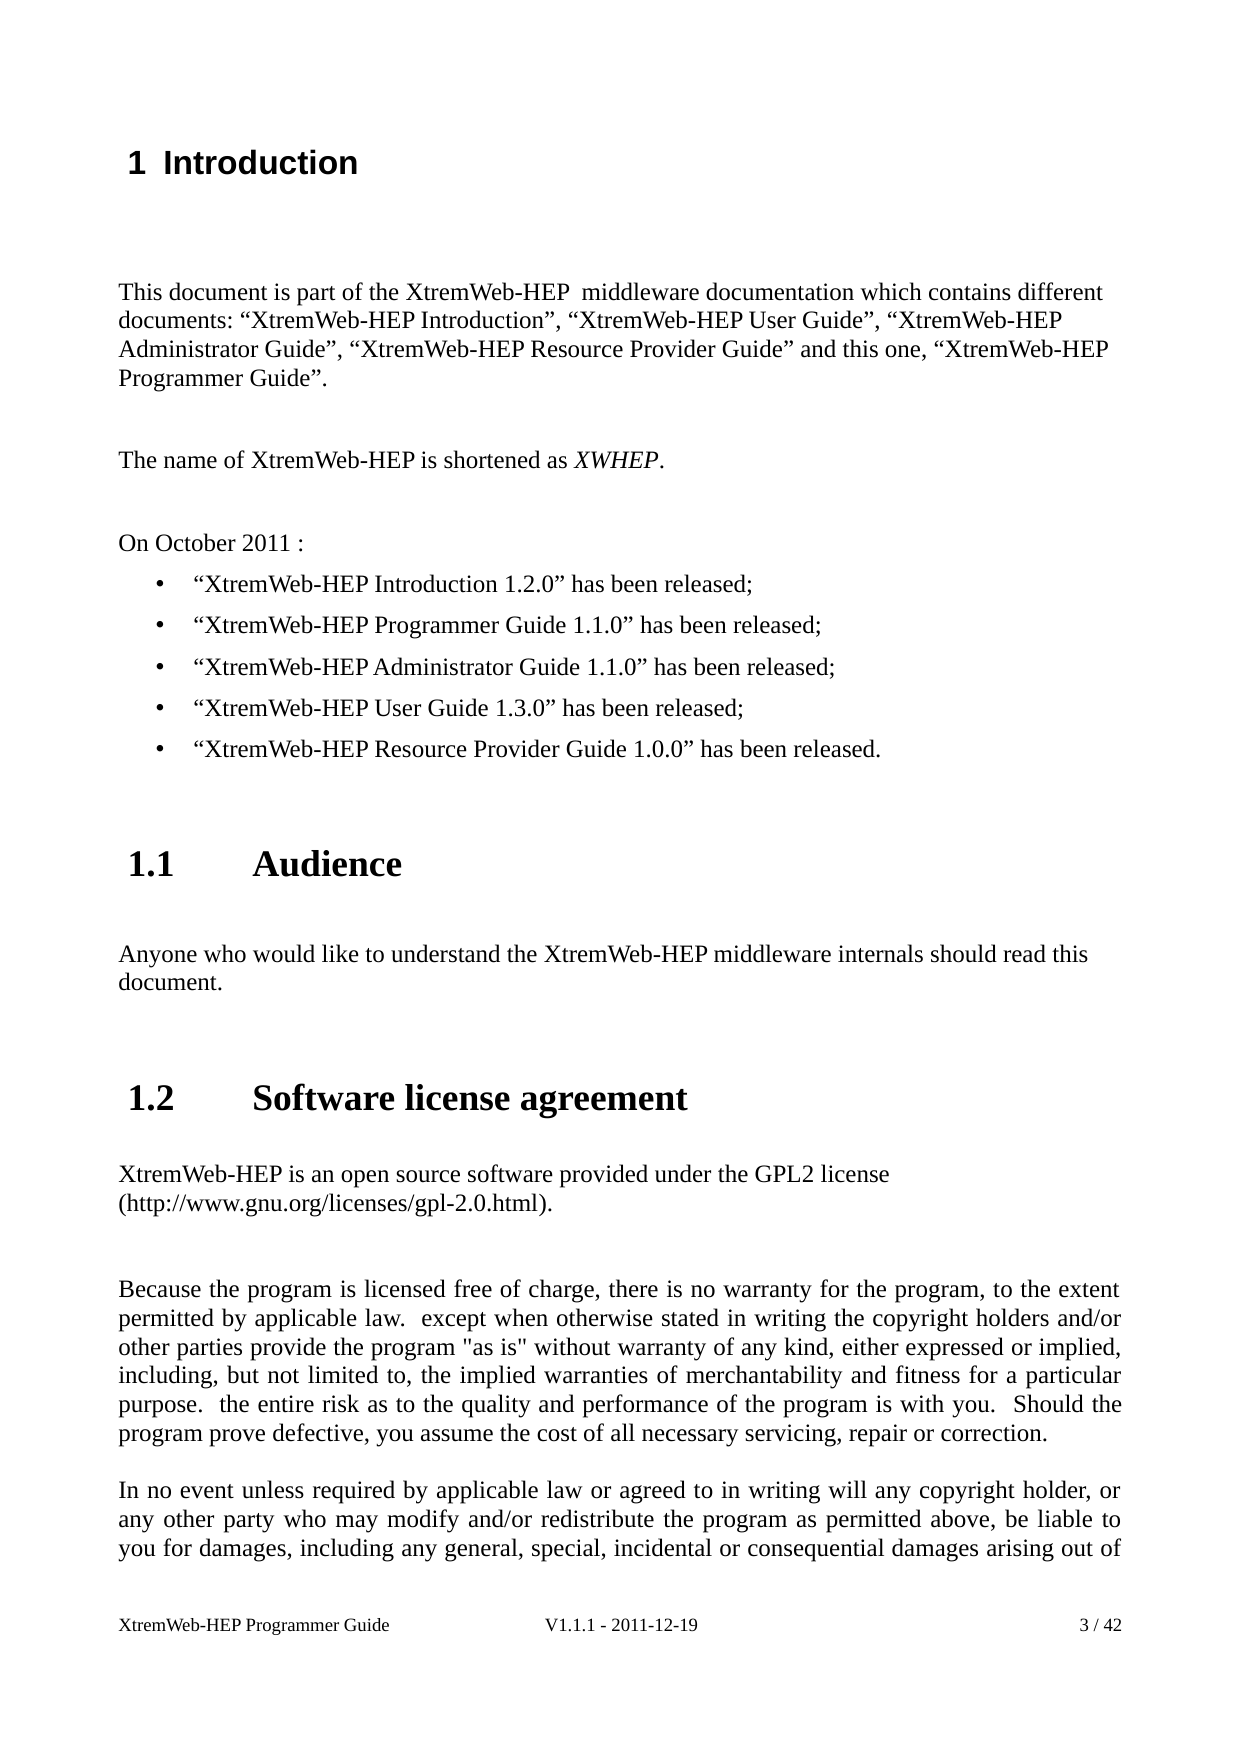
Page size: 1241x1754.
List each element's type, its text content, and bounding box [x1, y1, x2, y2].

text IN NO EVENT UNLESS REQUIRED BY APPLICABLE LAW OR AGREED TO IN WRITING WILL ANY COPYRIGHT HOLDER, OR ANY OTHER PARTY WHO MAY MODIFY AND/OR REDISTRIBUTE THE PROGRAM AS PERMITTED ABOVE, BE LIABLE TO YOU FOR DAMAGES, INCLUDING ANY GENERAL, SPECIAL, INCIDENTAL OR CONSEQUENTIAL DAMAGES ARISING OUT OF [118, 1476, 1122, 1562]
list “XtremWeb-HEP User Guide 1.3.0” has been released; [156, 693, 1122, 722]
list “XtremWeb-HEP Introduction 1.2.0” has been released; [156, 569, 1122, 598]
text The name of XtremWeb-HEP is shortened as XWHEP. [118, 446, 1122, 474]
text BECAUSE THE PROGRAM IS LICENSED FREE OF CHARGE, THERE IS NO WARRANTY FOR THE PROGRAM, TO THE EXTENT PERMITTED BY APPLICABLE LAW. EXCEPT WHEN OTHERWISE STATED IN WRITING THE COPYRIGHT HOLDERS AND/OR OTHER PARTIES PROVIDE THE PROGRAM "AS IS" WITHOUT WARRANTY OF ANY KIND, EITHER EXPRESSED OR IMPLIED, INCLUDING, BUT NOT LIMITED TO, THE IMPLIED WARRANTIES OF MERCHANTABILITY AND FITNESS FOR A PARTICULAR PURPOSE. THE ENTIRE RISK AS TO THE QUALITY AND PERFORMANCE OF THE PROGRAM IS WITH YOU. SHOULD THE PROGRAM PROVE DEFECTIVE, YOU ASSUME THE COST OF ALL NECESSARY SERVICING, REPAIR OR CORRECTION. [118, 1274, 1122, 1447]
subtitle Software license agreement [118, 1075, 1122, 1118]
list “XtremWeb-HEP Resource Provider Guide 1.0.0” has been released. [156, 734, 1122, 763]
subtitle Audience [118, 842, 1122, 885]
text Anyone who would like to understand the XtremWeb-HEP middleware internals should read this document. [118, 939, 1122, 996]
list “XtremWeb-HEP Administrator Guide 1.1.0” has been released; [156, 652, 1122, 681]
list “XtremWeb-HEP Programmer Guide 1.1.0” has been released; [156, 611, 1122, 639]
subtitle Introduction [118, 143, 1122, 182]
text This document is part of the XtremWeb-HEP middleware documentation which contains different documents: “XtremWeb-HEP Introduction”, “XtremWeb-HEP User Guide”, “XtremWeb-HEP Administrator Guide”, “XtremWeb-HEP Resource Provider Guide” and this one, “XtremWeb-HEP Programmer Guide”. [118, 277, 1122, 392]
text On October 2011 : [118, 528, 1122, 557]
text XtremWeb-HEP is an open source software provided under the GPL2 license (http://www.gnu.org/licenses/gpl-2.0.html). [118, 1159, 1122, 1217]
